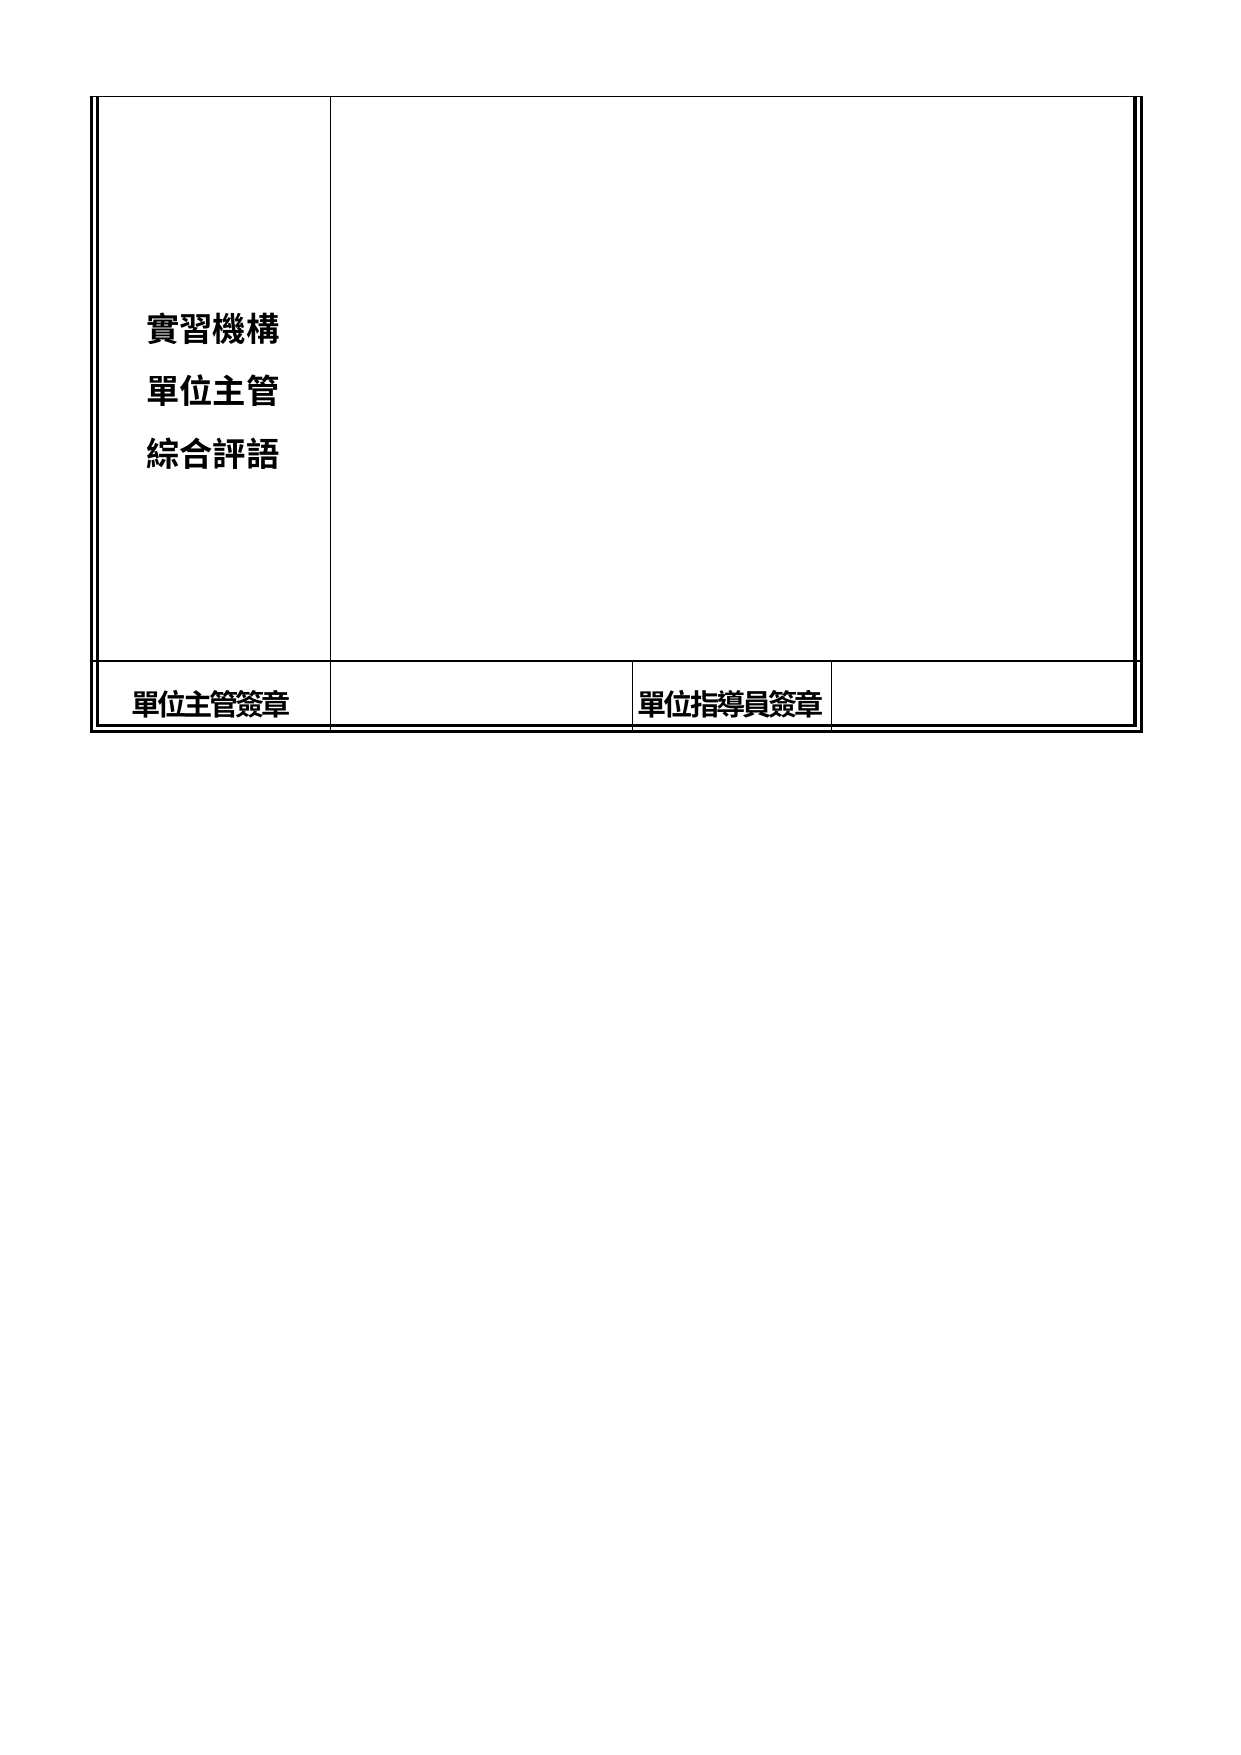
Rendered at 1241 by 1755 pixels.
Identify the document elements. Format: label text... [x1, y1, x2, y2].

table_cell [832, 662, 1133, 724]
table_cell 單位主管簽章 [99, 662, 330, 724]
table_cell 單位指導員簽章 [633, 662, 831, 724]
table_cell 實習機構 單位主管 綜合評語 [99, 97, 330, 660]
table_cell [331, 97, 1133, 660]
table_cell [331, 662, 632, 724]
